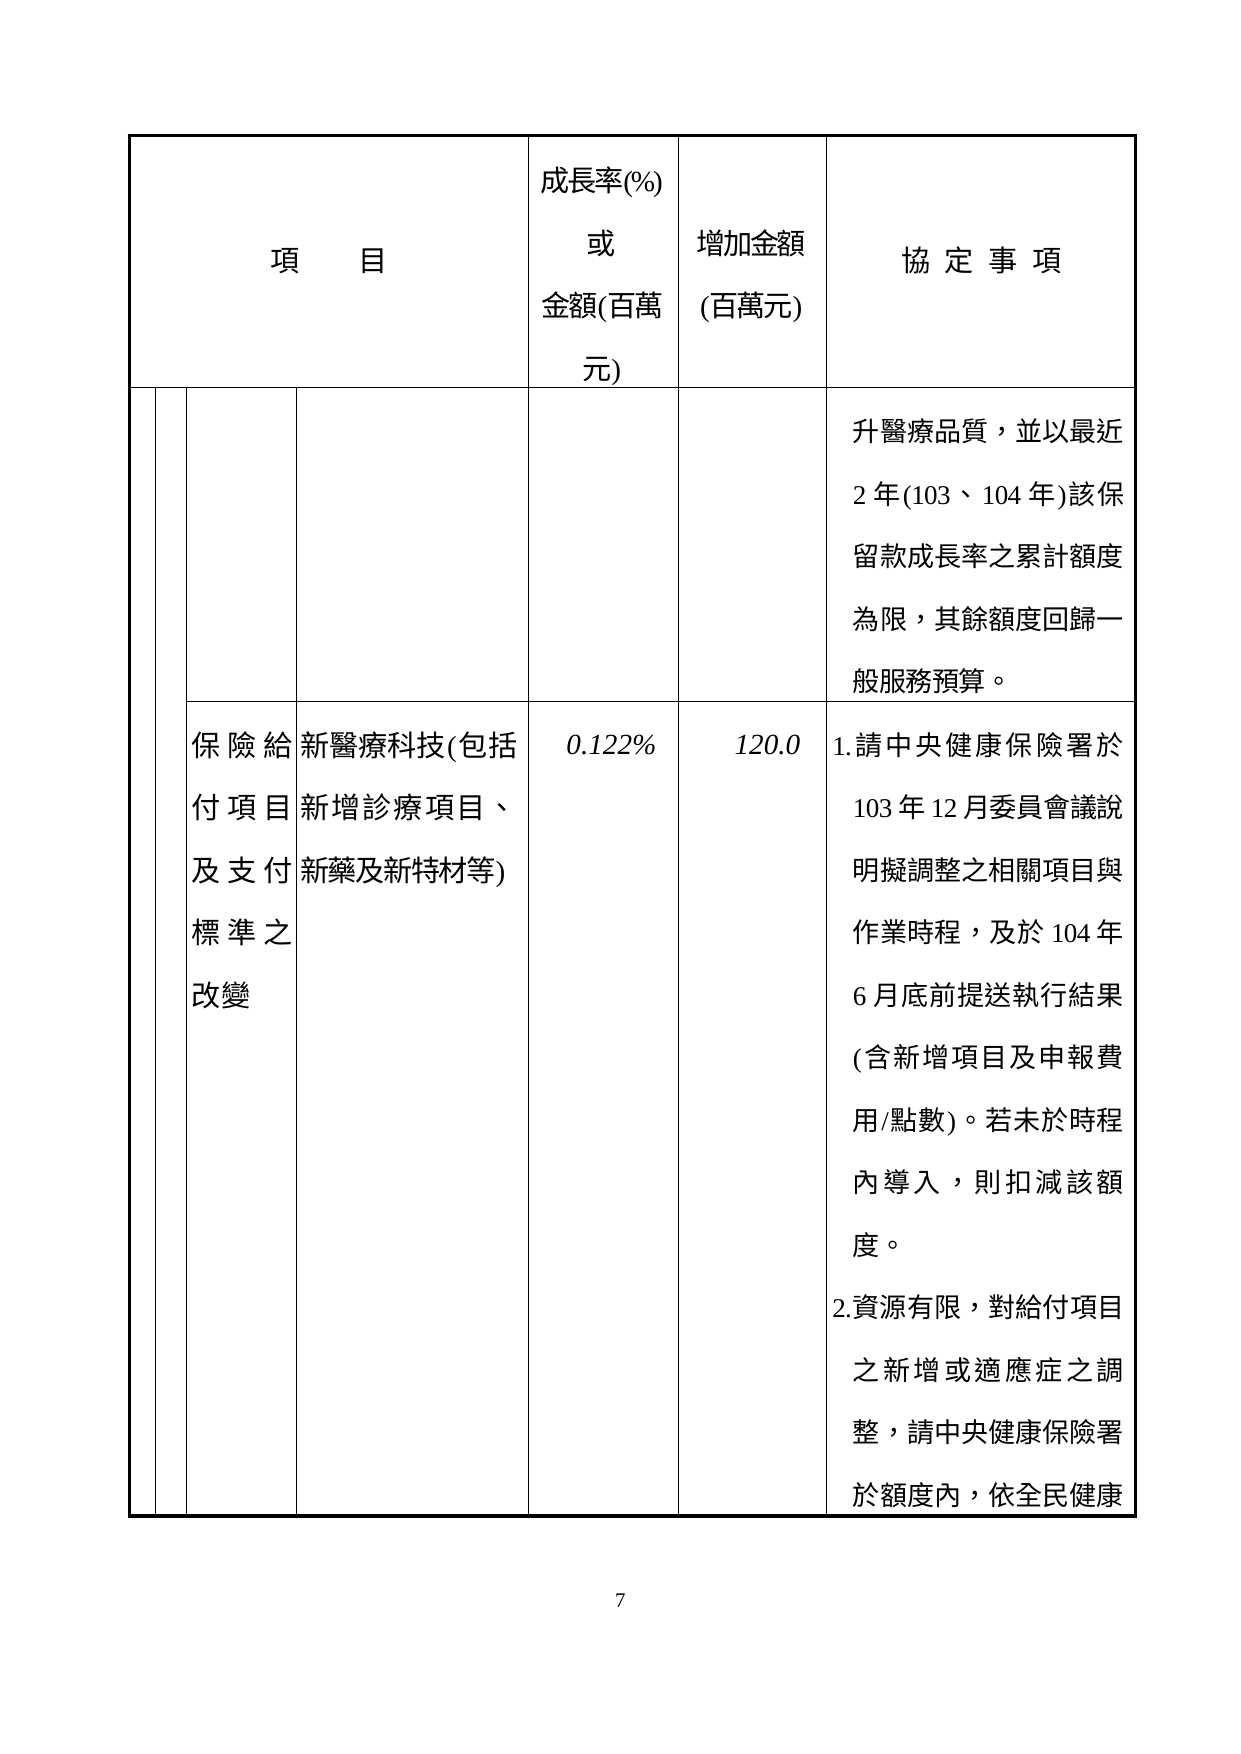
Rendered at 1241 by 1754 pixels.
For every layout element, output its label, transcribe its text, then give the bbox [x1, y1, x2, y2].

table_cell 120.0 [679, 702, 826, 1514]
table_header 項 目 [131, 137, 528, 387]
table_header 協 定 事 項 [827, 137, 1134, 387]
table_cell [131, 388, 155, 701]
table_cell [679, 388, 826, 701]
table_cell [131, 701, 155, 1514]
table_cell [187, 388, 296, 701]
table_cell [156, 388, 186, 701]
table_header 增加金額 (百萬元) [679, 137, 826, 387]
table_header 成長率(%)或 金額(百萬元) [529, 137, 678, 387]
table_cell 新醫療科技(包括新增診療項目、新藥及新特材等) [297, 702, 528, 1514]
table_cell 升醫療品質，並以最近2年(103、104年)該保留款成長率之累計額度為限，其餘額度回歸一般服務預算。 [827, 388, 1134, 701]
table_cell [297, 388, 528, 701]
table_cell [156, 701, 186, 1514]
table_cell 0.122% [529, 702, 678, 1514]
table_cell 1.請中央健康保險署於103年12月委員會議說明擬調整之相關項目與作業時程，及於104年6月底前提送執行結果(含新增項目及申報費用/點數)。若未於時程內導入，則扣減該額度。 2.資源有限，對給付項目之新增或適應症之調整，請中央健康保險署於額度內，依全民健康 [827, 702, 1134, 1514]
table_cell 保險給付項目及支付標準之改變 [187, 702, 296, 1514]
table_cell [529, 388, 678, 701]
